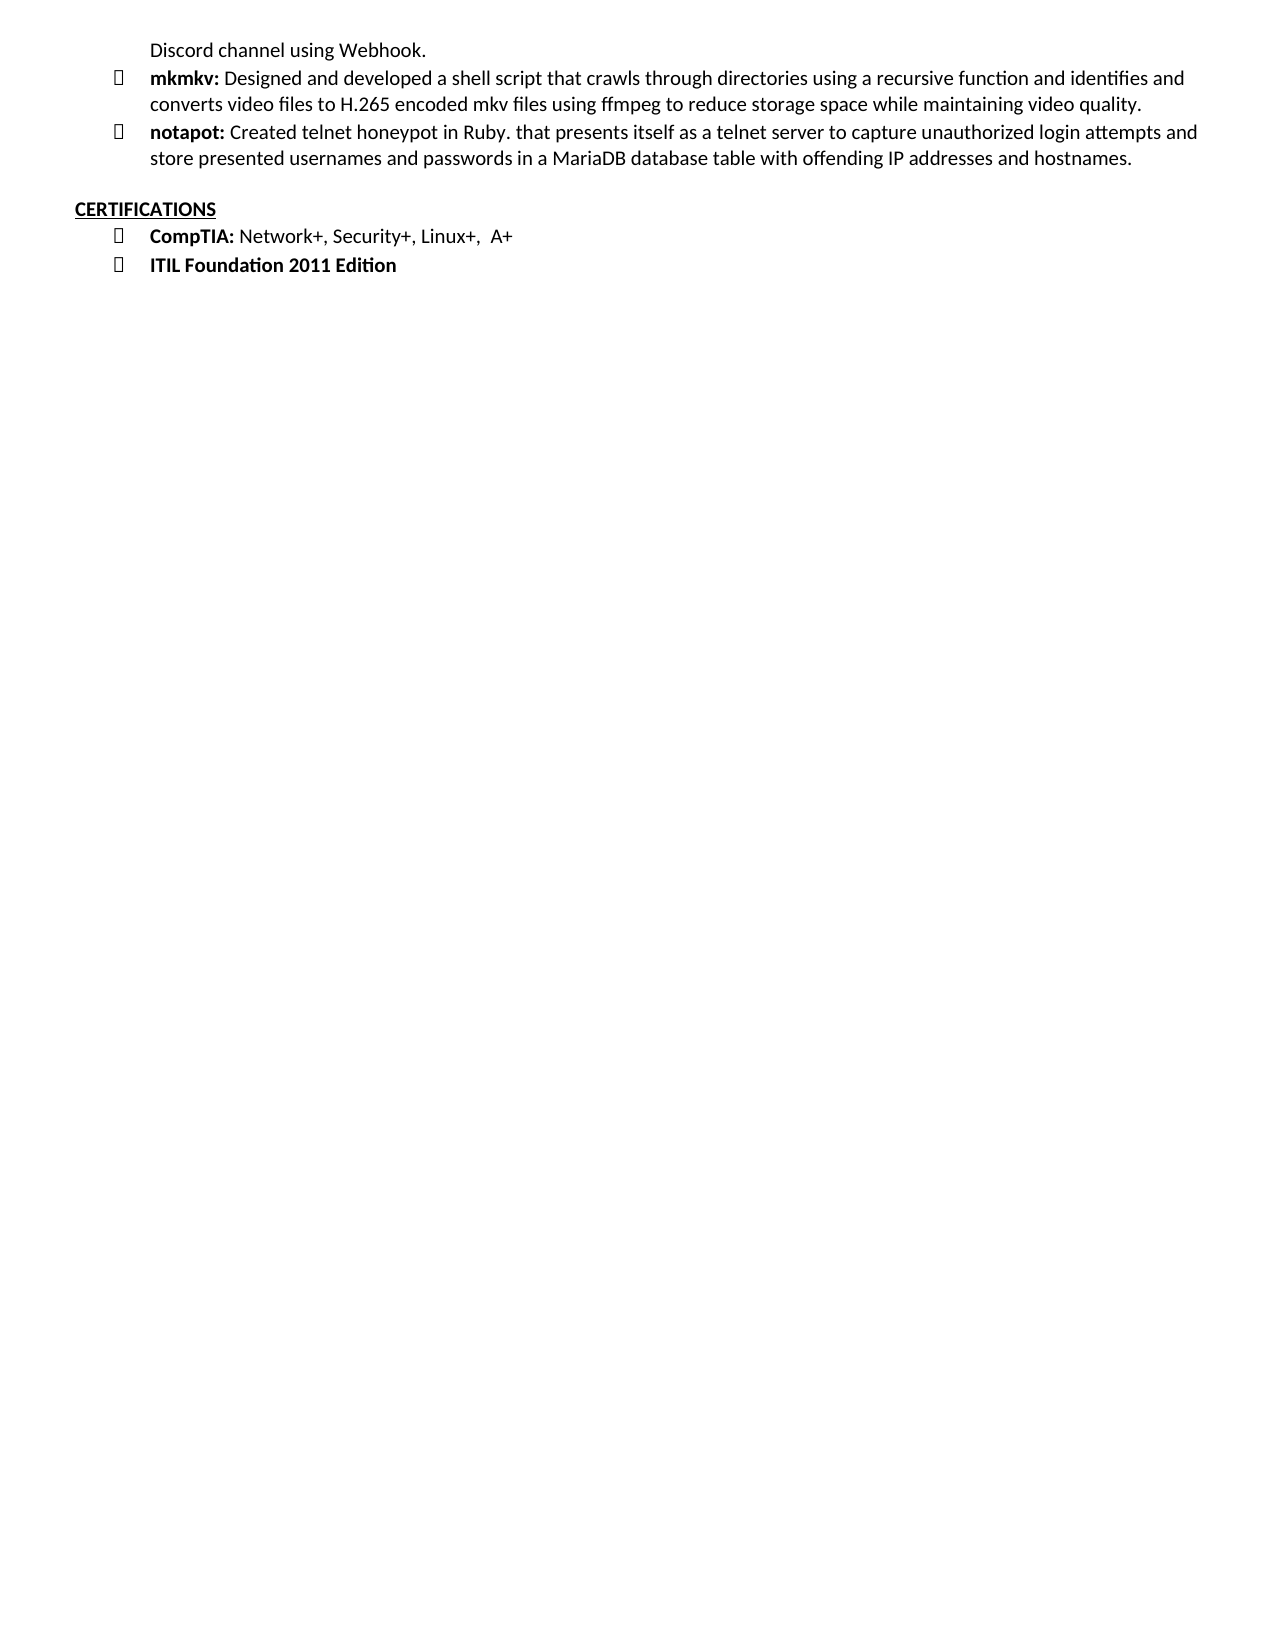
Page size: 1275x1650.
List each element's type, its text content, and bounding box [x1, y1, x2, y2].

list notapot: Created telnet honeypot in Ruby. that presents itself as a telnet server to capture unauthorized login attempts and store presented usernames and passwords in a MariaDB database table with offending IP addresses and hostnames. [112, 117, 1200, 171]
list CompTIA: Network+, Security+, Linux+, A+ [112, 221, 1200, 250]
text CERTIFICATIONS [75, 196, 1200, 221]
list mkmkv: Designed and developed a shell script that crawls through directories using a recursive function and identifies and converts video files to H.265 encoded mkv files using ffmpeg to reduce storage space while maintaining video quality. [112, 63, 1200, 117]
list ITIL Foundation 2011 Edition [112, 250, 1200, 278]
list Discord channel using Webhook. [112, 37, 1200, 63]
